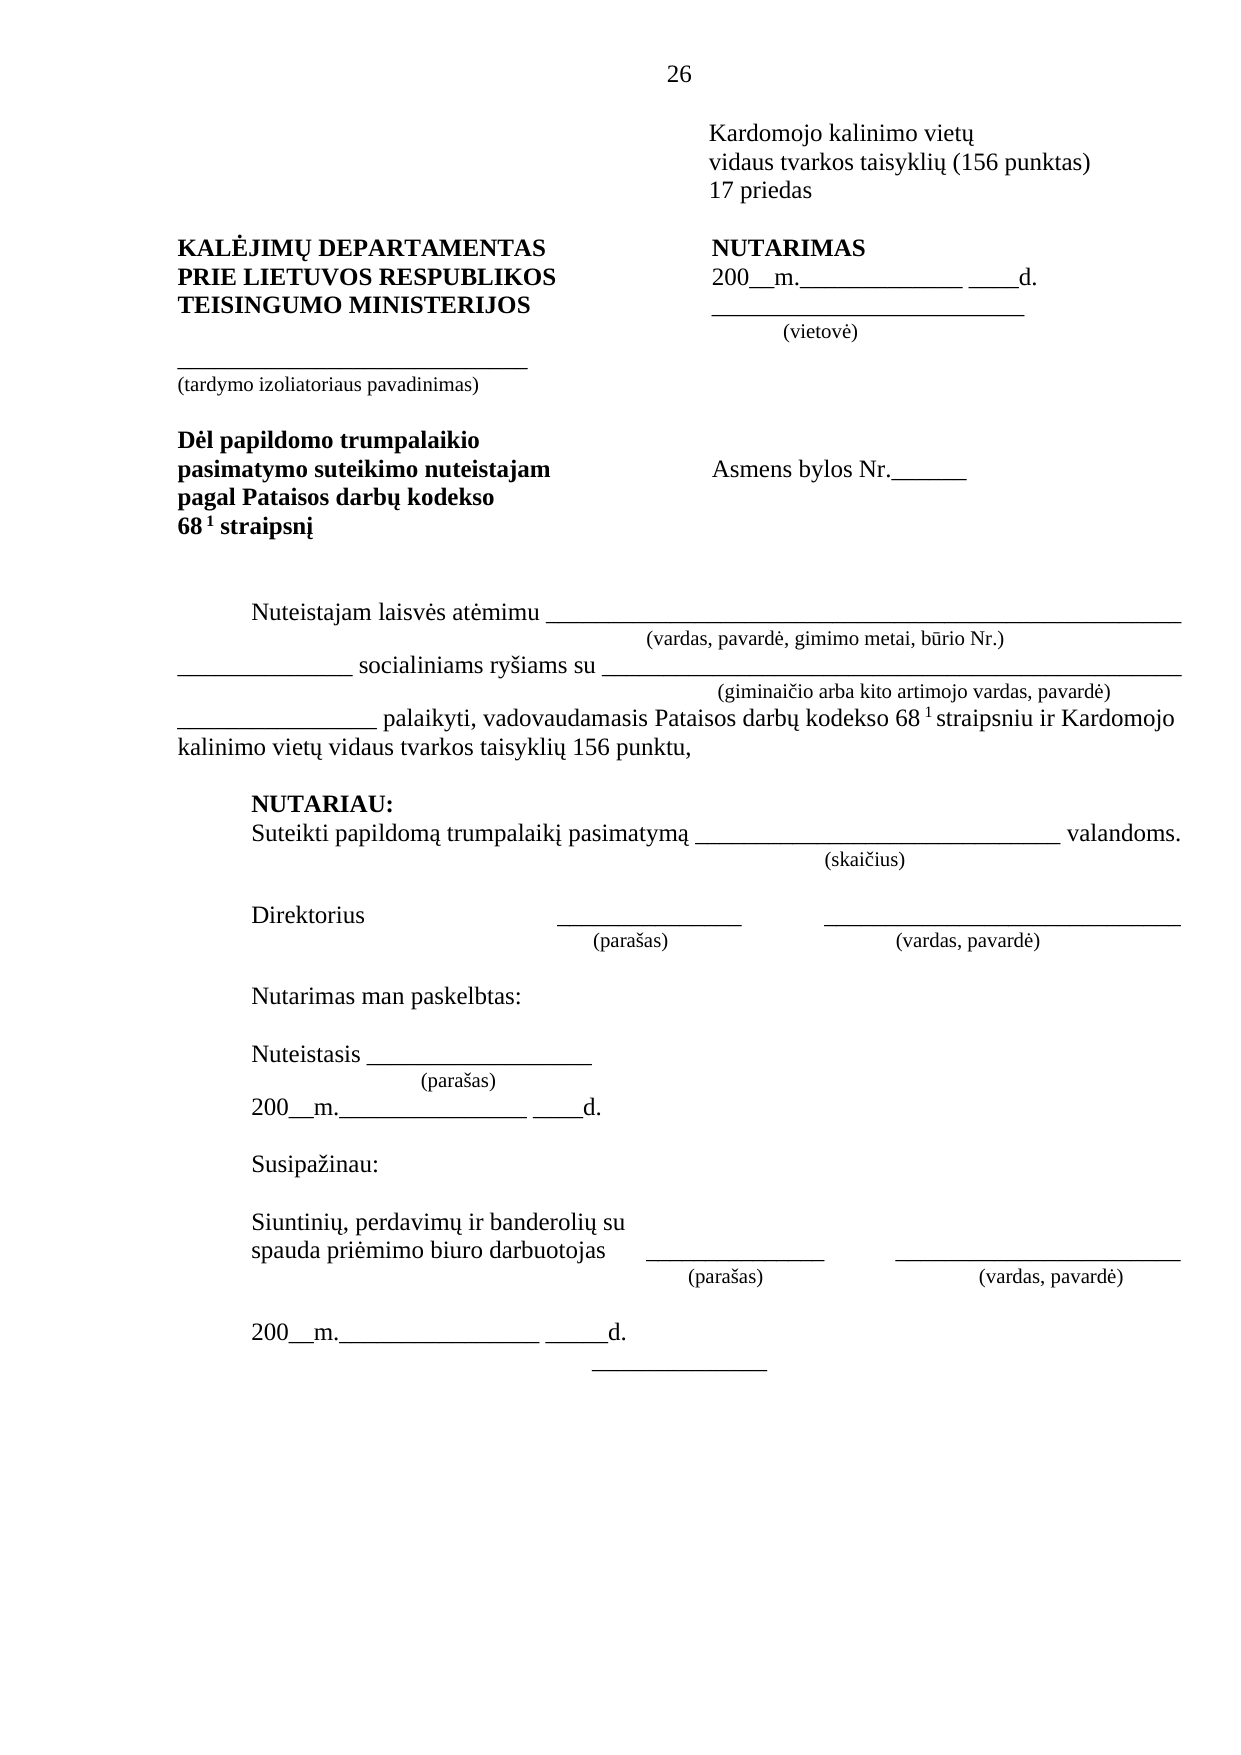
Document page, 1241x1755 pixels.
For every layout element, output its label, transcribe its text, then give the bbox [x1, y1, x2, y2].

text (parašas) (vardas, pavardė) [177, 1264, 1181, 1288]
text spauda priėmimo biuro darbuotojas [177, 1235, 1181, 1264]
text Nuteistajam laisvės atėmimu [177, 597, 1181, 626]
text 68 1 straipsnį [177, 511, 1181, 540]
text Direktorius [177, 900, 1181, 928]
text TEISINGUMO MINISTERIJOS _________________________ [177, 291, 1181, 319]
text (parašas) (vardas, pavardė) [177, 928, 1181, 952]
text vidaus tvarkos taisyklių (156 punktas) [177, 147, 1181, 176]
text (vardas, pavardė, gimimo metai, būrio Nr.) [177, 626, 1181, 650]
text (parašas) [177, 1067, 1181, 1092]
text kalinimo vietų vidaus tvarkos taisyklių 156 punktu, [177, 732, 1181, 761]
text 17 priedas [177, 176, 1181, 204]
text Dėl papildomo trumpalaikio [177, 425, 1181, 454]
text Susipažinau: [177, 1149, 1181, 1178]
text Nutarimas man paskelbtas: [177, 981, 1181, 1010]
text (skaičius) [177, 847, 1181, 871]
text 200__m._______________ ____d. [177, 1092, 1181, 1120]
text Kardomojo kalinimo vietų [177, 118, 1181, 147]
text Nuteistasis __________________ [177, 1039, 1181, 1067]
text (tardymo izoliatoriaus pavadinimas) [177, 372, 1181, 396]
text 200__m.________________ _____d. [177, 1317, 1181, 1346]
text pagal Pataisos darbų kodekso [177, 482, 1181, 511]
text NUTARIAU: [177, 789, 1181, 818]
text (vietovė) [177, 319, 1181, 343]
text ______________ socialiniams ryšiams su [177, 650, 1181, 679]
text (giminaičio arba kito artimojo vardas, pavardė) [177, 679, 1181, 703]
text Suteikti papildomą trumpalaikį pasimatymą valandoms. [177, 818, 1181, 847]
text ______________ [177, 1346, 1181, 1374]
text ____________________________ [177, 343, 1181, 372]
text Siuntinių, perdavimų ir banderolių su [177, 1207, 1181, 1235]
text pasimatymo suteikimo nuteistajam Asmens bylos Nr.______ [177, 454, 1181, 482]
text palaikyti, vadovaudamasis Pataisos darbų kodekso 68 1 straipsniu ir Kardomojo [177, 703, 1181, 732]
text KALĖJIMŲ DEPARTAMENTAS NUTARIMAS [177, 233, 1181, 262]
text PRIE LIETUVOS RESPUBLIKOS 200__m._____________ ____d. [177, 262, 1181, 291]
